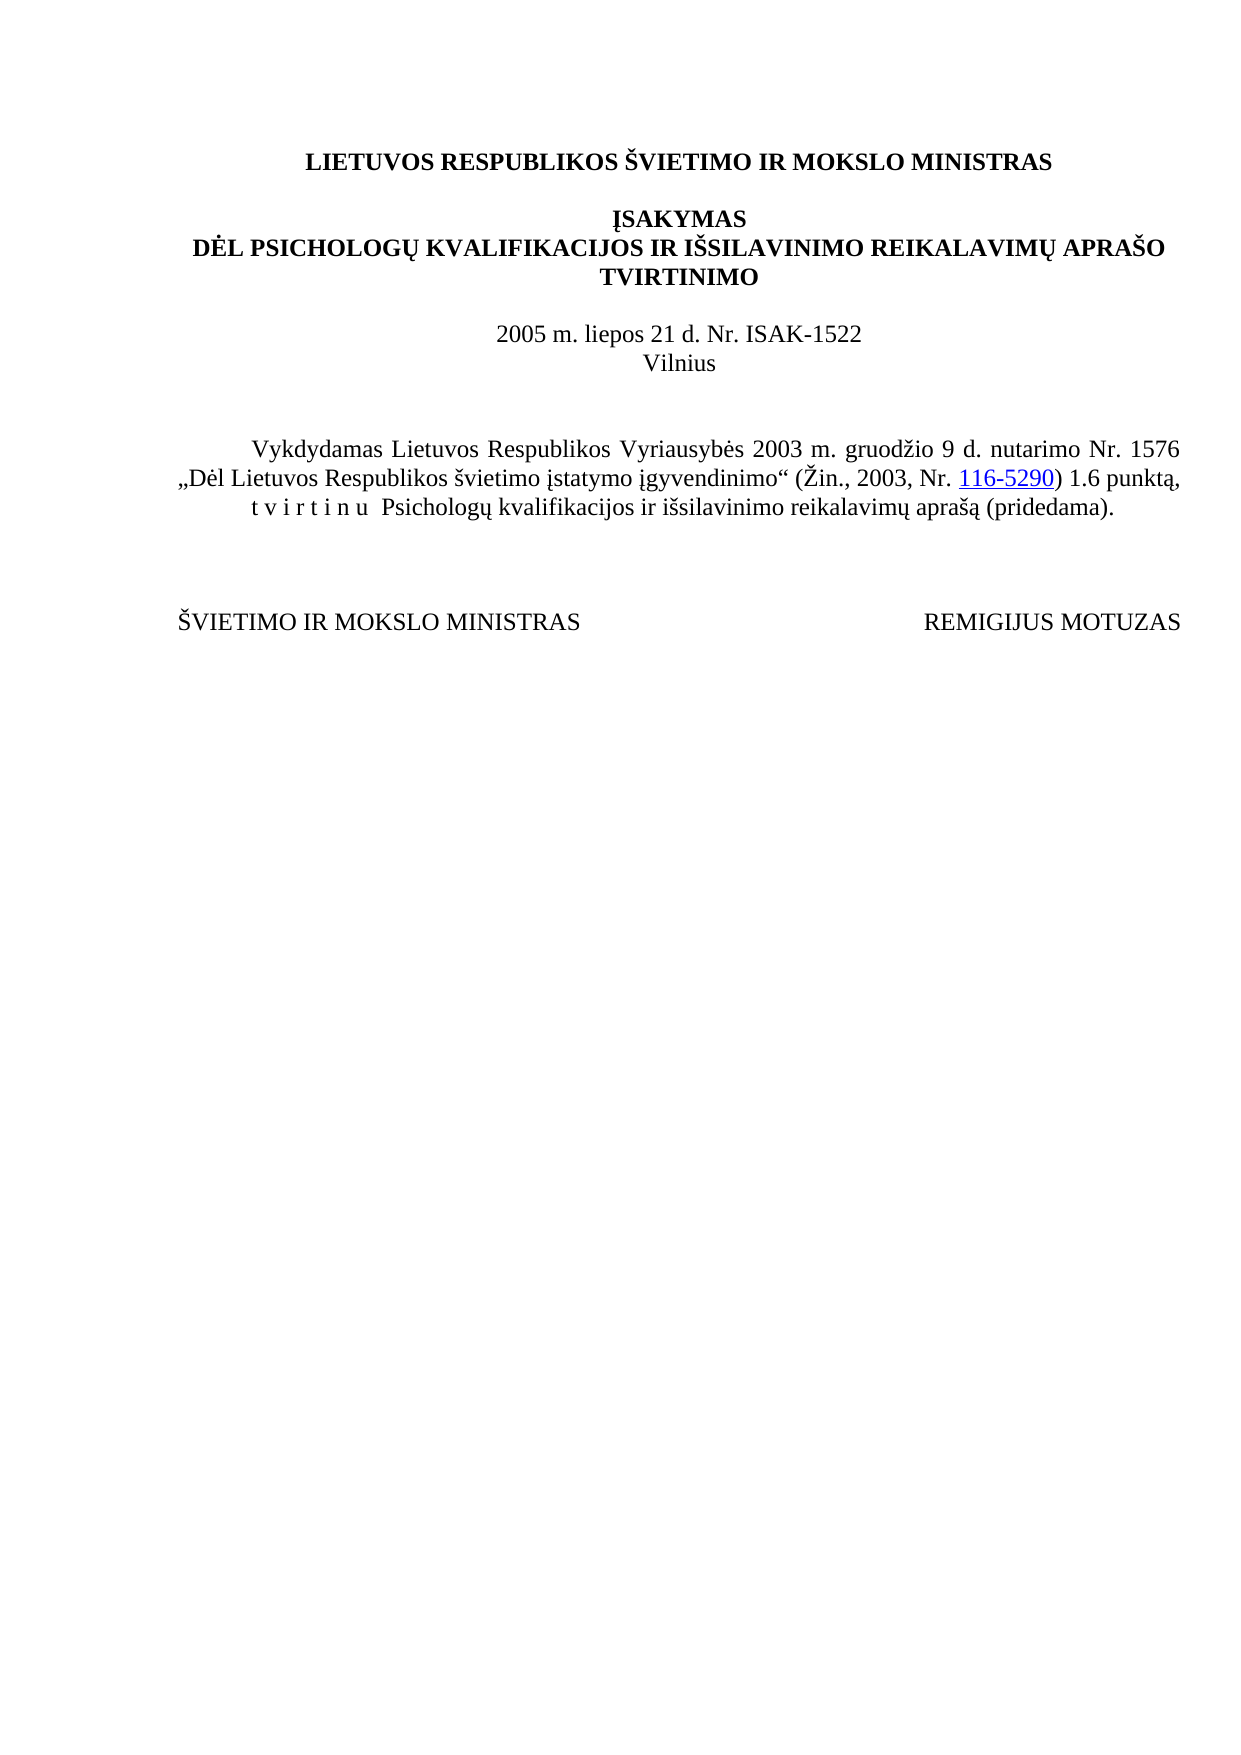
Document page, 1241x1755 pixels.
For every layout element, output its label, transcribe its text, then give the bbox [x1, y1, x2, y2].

text LIETUVOS RESPUBLIKOS ŠVIETIMO IR MOKSLO MINISTRAS [177, 147, 1181, 176]
text ŠVIETIMO IR MOKSLO MINISTRAS REMIGIJUS MOTUZAS [177, 607, 1181, 636]
text tvirtinu Psichologų kvalifikacijos ir išsilavinimo reikalavimų aprašą (pridedama). [177, 492, 1181, 521]
text DĖL PSICHOLOGŲ KVALIFIKACIJOS IR IŠSILAVINIMO REIKALAVIMŲ APRAŠO TVIRTINIMO [177, 233, 1181, 291]
text 2005 m. liepos 21 d. Nr. ISAK-1522 [177, 319, 1181, 348]
text Vykdydamas Lietuvos Respublikos Vyriausybės 2003 m. gruodžio 9 d. nutarimo Nr. 1576 „Dėl Lietuvos Respublikos švietimo įstatymo įgyvendinimo“ (Žin., 2003, Nr. 116-5290) 1.6 punktą, [177, 434, 1181, 492]
text Vilnius [177, 348, 1181, 377]
text ĮSAKYMAS [177, 204, 1181, 233]
